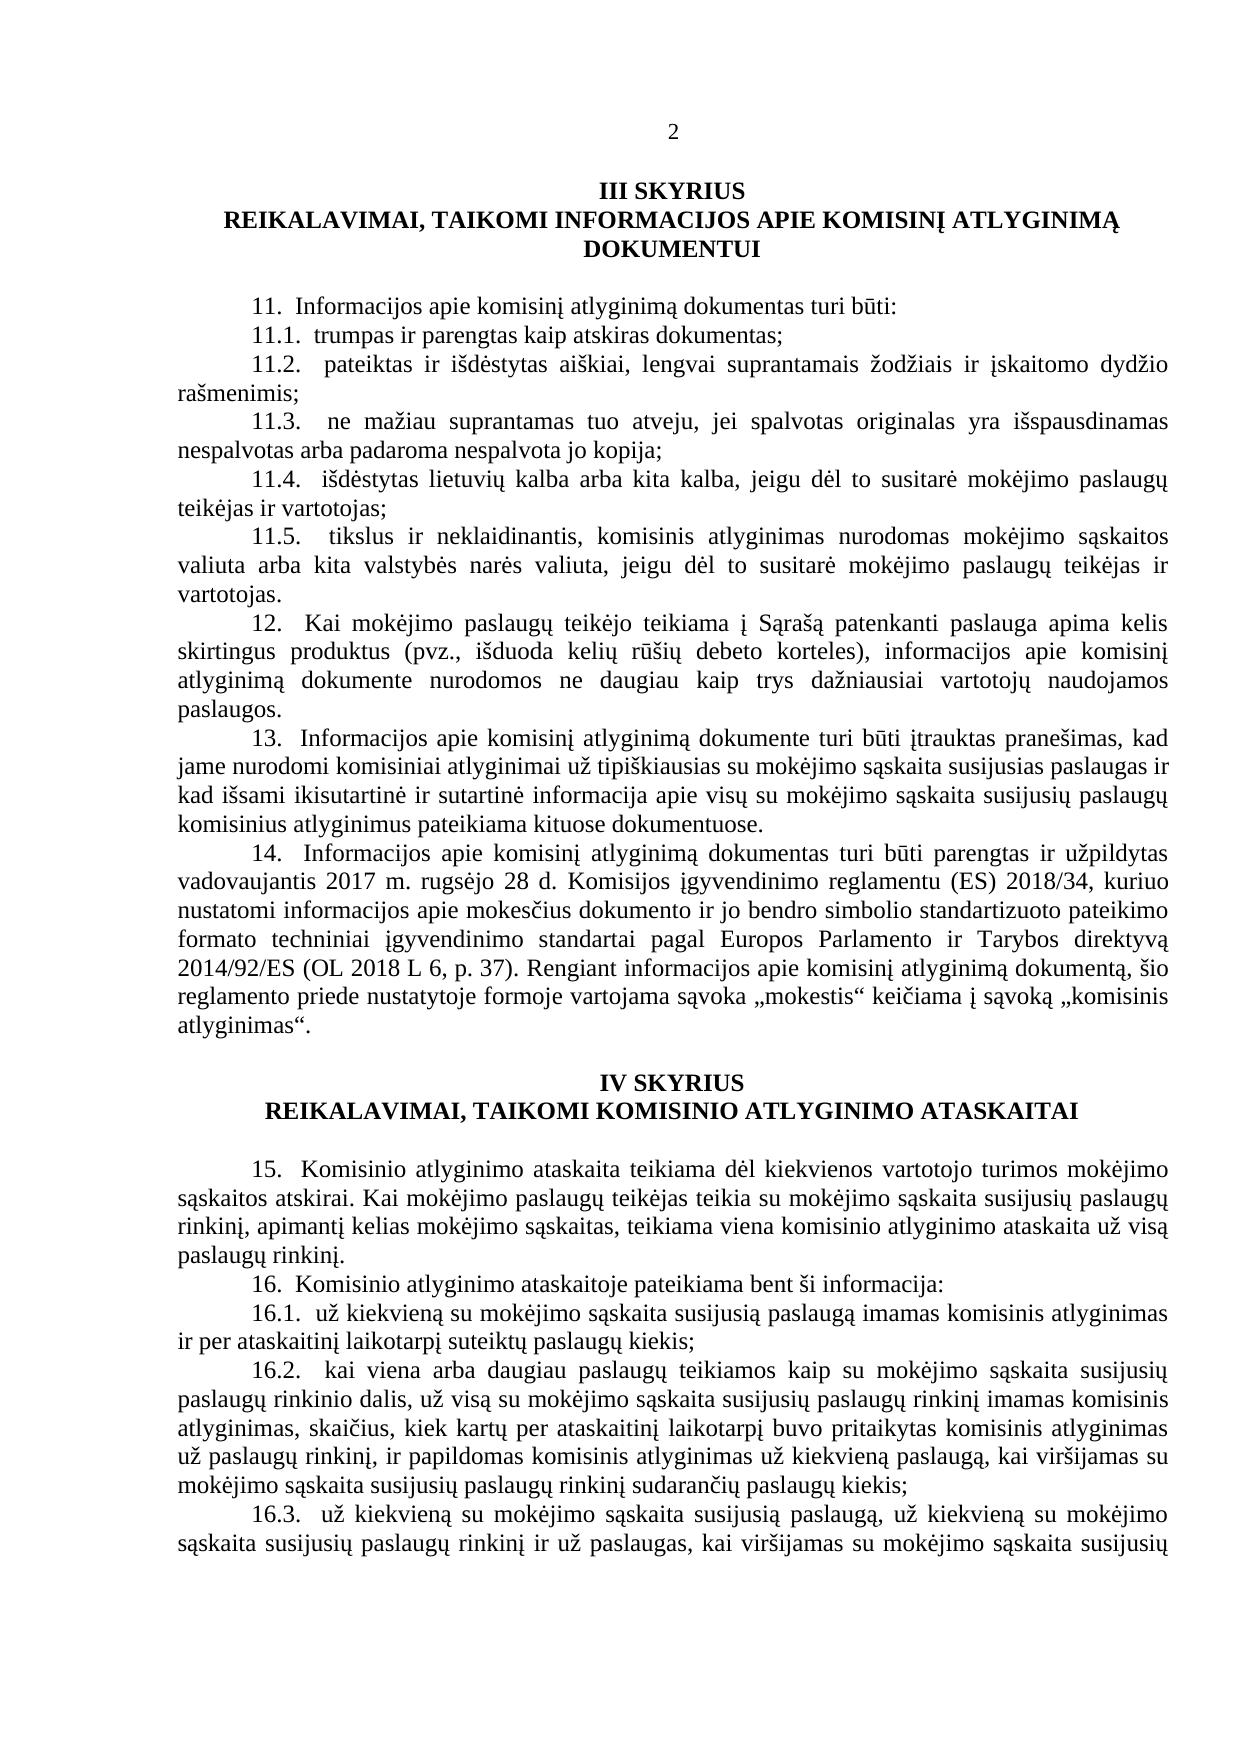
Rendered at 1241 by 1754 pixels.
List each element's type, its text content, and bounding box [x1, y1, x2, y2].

text 11.4. išdėstytas lietuvių kalba arba kita kalba, jeigu dėl to susitarė mokėjimo paslaugų teikėjas ir vartotojas; [177, 464, 1169, 521]
text 16. Komisinio atlyginimo ataskaitoje pateikiama bent ši informacija: [177, 1269, 1169, 1298]
text III SKYRIUS [177, 176, 1167, 205]
text 11.1. trumpas ir parengtas kaip atskiras dokumentas; [177, 320, 1169, 349]
text 11.2. pateiktas ir išdėstytas aiškiai, lengvai suprantamais žodžiais ir įskaitomo dydžio rašmenimis; [177, 349, 1169, 406]
text REIKALAVIMAI, TAIKOMI INFORMACIJOS APIE KOMISINĮ ATLYGINIMĄ DOKUMENTUI [177, 205, 1167, 263]
text 14. Informacijos apie komisinį atlyginimą dokumentas turi būti parengtas ir užpildytas vadovaujantis 2017 m. rugsėjo 28 d. Komisijos įgyvendinimo reglamentu (ES) 2018/34, kuriuo nustatomi informacijos apie mokesčius dokumento ir jo bendro simbolio standartizuoto pateikimo formato techniniai įgyvendinimo standartai pagal Europos Parlamento ir Tarybos direktyvą 2014/92/ES (OL 2018 L 6, p. 37). Rengiant informacijos apie komisinį atlyginimą dokumentą, šio reglamento priede nustatytoje formoje vartojama sąvoka „mokestis“ keičiama į sąvoką „komisinis atlyginimas“. [177, 838, 1169, 1039]
text 16.2. kai viena arba daugiau paslaugų teikiamos kaip su mokėjimo sąskaita susijusių paslaugų rinkinio dalis, už visą su mokėjimo sąskaita susijusių paslaugų rinkinį imamas komisinis atlyginimas, skaičius, kiek kartų per ataskaitinį laikotarpį buvo pritaikytas komisinis atlyginimas už paslaugų rinkinį, ir papildomas komisinis atlyginimas už kiekvieną paslaugą, kai viršijamas su mokėjimo sąskaita susijusių paslaugų rinkinį sudarančių paslaugų kiekis; [177, 1355, 1169, 1499]
text 11. Informacijos apie komisinį atlyginimą dokumentas turi būti: [177, 291, 1169, 320]
text 15. Komisinio atlyginimo ataskaita teikiama dėl kiekvienos vartotojo turimos mokėjimo sąskaitos atskirai. Kai mokėjimo paslaugų teikėjas teikia su mokėjimo sąskaita susijusių paslaugų rinkinį, apimantį kelias mokėjimo sąskaitas, teikiama viena komisinio atlyginimo ataskaita už visą paslaugų rinkinį. [177, 1154, 1169, 1269]
text 12. Kai mokėjimo paslaugų teikėjo teikiama į Sąrašą patenkanti paslauga apima kelis skirtingus produktus (pvz., išduoda kelių rūšių debeto korteles), informacijos apie komisinį atlyginimą dokumente nurodomos ne daugiau kaip trys dažniausiai vartotojų naudojamos paslaugos. [177, 608, 1169, 723]
text 11.3. ne mažiau suprantamas tuo atveju, jei spalvotas originalas yra išspausdinamas nespalvotas arba padaroma nespalvota jo kopija; [177, 406, 1169, 464]
text 16.1. už kiekvieną su mokėjimo sąskaita susijusią paslaugą imamas komisinis atlyginimas ir per ataskaitinį laikotarpį suteiktų paslaugų kiekis; [177, 1298, 1169, 1355]
text 16.3. už kiekvieną su mokėjimo sąskaita susijusią paslaugą, už kiekvieną su mokėjimo sąskaita susijusių paslaugų rinkinį ir už paslaugas, kai viršijamas su mokėjimo sąskaita susijusių [177, 1499, 1169, 1556]
text 13. Informacijos apie komisinį atlyginimą dokumente turi būti įtrauktas pranešimas, kad jame nurodomi komisiniai atlyginimai už tipiškiausias su mokėjimo sąskaita susijusias paslaugas ir kad išsami ikisutartinė ir sutartinė informacija apie visų su mokėjimo sąskaita susijusių paslaugų komisinius atlyginimus pateikiama kituose dokumentuose. [177, 723, 1169, 838]
text 11.5. tikslus ir neklaidinantis, komisinis atlyginimas nurodomas mokėjimo sąskaitos valiuta arba kita valstybės narės valiuta, jeigu dėl to susitarė mokėjimo paslaugų teikėjas ir vartotojas. [177, 521, 1169, 608]
text REIKALAVIMAI, TAIKOMI KOMISINIO ATLYGINIMO ATASKAITAI [177, 1096, 1167, 1125]
text IV SKYRIUS [177, 1068, 1167, 1096]
